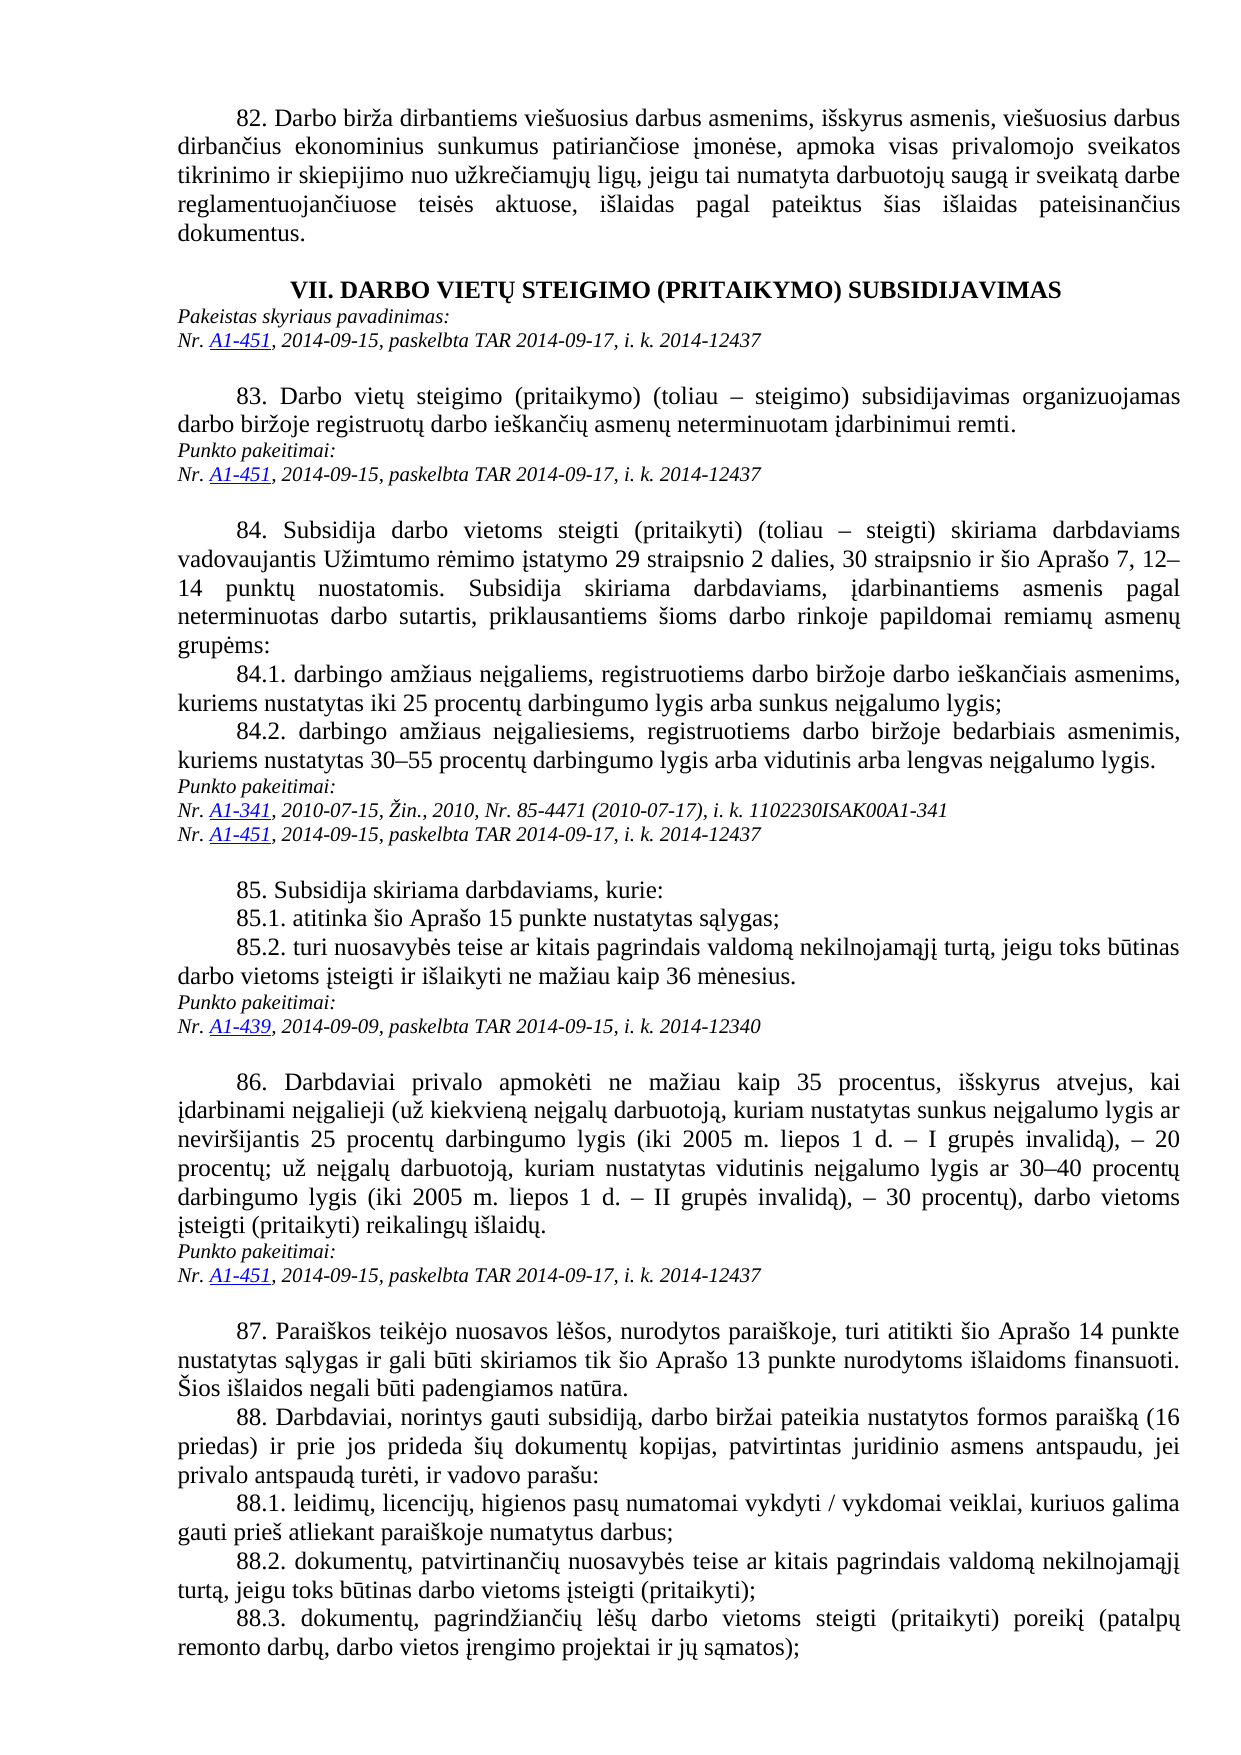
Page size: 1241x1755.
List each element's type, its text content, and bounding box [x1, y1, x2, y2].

text 83. Darbo vietų steigimo (pritaikymo) (toliau – steigimo) subsidijavimas organizuojamas darbo biržoje registruotų darbo ieškančių asmenų neterminuotam įdarbinimui remti. [177, 381, 1181, 438]
text 88.3. dokumentų, pagrindžiančių lėšų darbo vietoms steigti (pritaikyti) poreikį (patalpų remonto darbų, darbo vietos įrengimo projektai ir jų sąmatos); [177, 1603, 1181, 1661]
text 84. Subsidija darbo vietoms steigti (pritaikyti) (toliau – steigti) skiriama darbdaviams vadovaujantis Užimtumo rėmimo įstatymo 29 straipsnio 2 dalies, 30 straipsnio ir šio Aprašo 7, 12–14 punktų nuostatomis. Subsidija skiriama darbdaviams, įdarbinantiems asmenis pagal neterminuotas darbo sutartis, priklausantiems šioms darbo rinkoje papildomai remiamų asmenų grupėms: [177, 515, 1181, 659]
text Pakeistas skyriaus pavadinimas: [177, 304, 1181, 328]
text 84.1. darbingo amžiaus neįgaliems, registruotiems darbo biržoje darbo ieškančiais asmenims, kuriems nustatytas iki 25 procentų darbingumo lygis arba sunkus neįgalumo lygis; [177, 659, 1181, 716]
text 88. Darbdaviai, norintys gauti subsidiją, darbo biržai pateikia nustatytos formos paraišką (16 priedas) ir prie jos prideda šių dokumentų kopijas, patvirtintas juridinio asmens antspaudu, jei privalo antspaudą turėti, ir vadovo parašu: [177, 1402, 1181, 1488]
text 87. Paraiškos teikėjo nuosavos lėšos, nurodytos paraiškoje, turi atitikti šio Aprašo 14 punkte nustatytas sąlygas ir gali būti skiriamos tik šio Aprašo 13 punkte nurodytoms išlaidoms finansuoti. Šios išlaidos negali būti padengiamos natūra. [177, 1316, 1181, 1402]
text 85.1. atitinka šio Aprašo 15 punkte nustatytas sąlygas; [177, 903, 1181, 932]
text 86. Darbdaviai privalo apmokėti ne mažiau kaip 35 procentus, išskyrus atvejus, kai įdarbinami neįgalieji (už kiekvieną neįgalų darbuotoją, kuriam nustatytas sunkus neįgalumo lygis ar neviršijantis 25 procentų darbingumo lygis (iki 2005 m. liepos 1 d. – I grupės invalidą), – 20 procentų; už neįgalų darbuotoją, kuriam nustatytas vidutinis neįgalumo lygis ar 30–40 procentų darbingumo lygis (iki 2005 m. liepos 1 d. – II grupės invalidą), – 30 procentų), darbo vietoms įsteigti (pritaikyti) reikalingų išlaidų. [177, 1067, 1181, 1239]
text 88.2. dokumentų, patvirtinančių nuosavybės teise ar kitais pagrindais valdomą nekilnojamąjį turtą, jeigu toks būtinas darbo vietoms įsteigti (pritaikyti); [177, 1546, 1181, 1603]
text Nr. A1-451, 2014-09-15, paskelbta TAR 2014-09-17, i. k. 2014-12437 [177, 462, 1181, 486]
text VII. DARBO VIETŲ STEIGIMO (PRITAIKYMO) SUBSIDIJAVIMAS [177, 275, 1181, 304]
text 85. Subsidija skiriama darbdaviams, kurie: [177, 875, 1181, 903]
text Punkto pakeitimai: [177, 1239, 1181, 1263]
text Nr. A1-451, 2014-09-15, paskelbta TAR 2014-09-17, i. k. 2014-12437 [177, 1263, 1181, 1287]
text Nr. A1-439, 2014-09-09, paskelbta TAR 2014-09-15, i. k. 2014-12340 [177, 1014, 1181, 1038]
text 85.2. turi nuosavybės teise ar kitais pagrindais valdomą nekilnojamąjį turtą, jeigu toks būtinas darbo vietoms įsteigti ir išlaikyti ne mažiau kaip 36 mėnesius. [177, 932, 1181, 990]
text Punkto pakeitimai: [177, 438, 1181, 462]
text Nr. A1-451, 2014-09-15, paskelbta TAR 2014-09-17, i. k. 2014-12437 [177, 822, 1181, 846]
text 88.1. leidimų, licencijų, higienos pasų numatomai vykdyti / vykdomai veiklai, kuriuos galima gauti prieš atliekant paraiškoje numatytus darbus; [177, 1488, 1181, 1546]
text Nr. A1-341, 2010-07-15, Žin., 2010, Nr. 85-4471 (2010-07-17), i. k. 1102230ISAK00A1-341 [177, 798, 1181, 822]
text Nr. A1-451, 2014-09-15, paskelbta TAR 2014-09-17, i. k. 2014-12437 [177, 328, 1181, 352]
text 84.2. darbingo amžiaus neįgaliesiems, registruotiems darbo biržoje bedarbiais asmenimis, kuriems nustatytas 30–55 procentų darbingumo lygis arba vidutinis arba lengvas neįgalumo lygis. [177, 716, 1181, 774]
text 82. Darbo birža dirbantiems viešuosius darbus asmenims, išskyrus asmenis, viešuosius darbus dirbančius ekonominius sunkumus patiriančiose įmonėse, apmoka visas privalomojo sveikatos tikrinimo ir skiepijimo nuo užkrečiamųjų ligų, jeigu tai numatyta darbuotojų saugą ir sveikatą darbe reglamentuojančiuose teisės aktuose, išlaidas pagal pateiktus šias išlaidas pateisinančius dokumentus. [177, 103, 1181, 246]
text Punkto pakeitimai: [177, 990, 1181, 1014]
text Punkto pakeitimai: [177, 774, 1181, 798]
